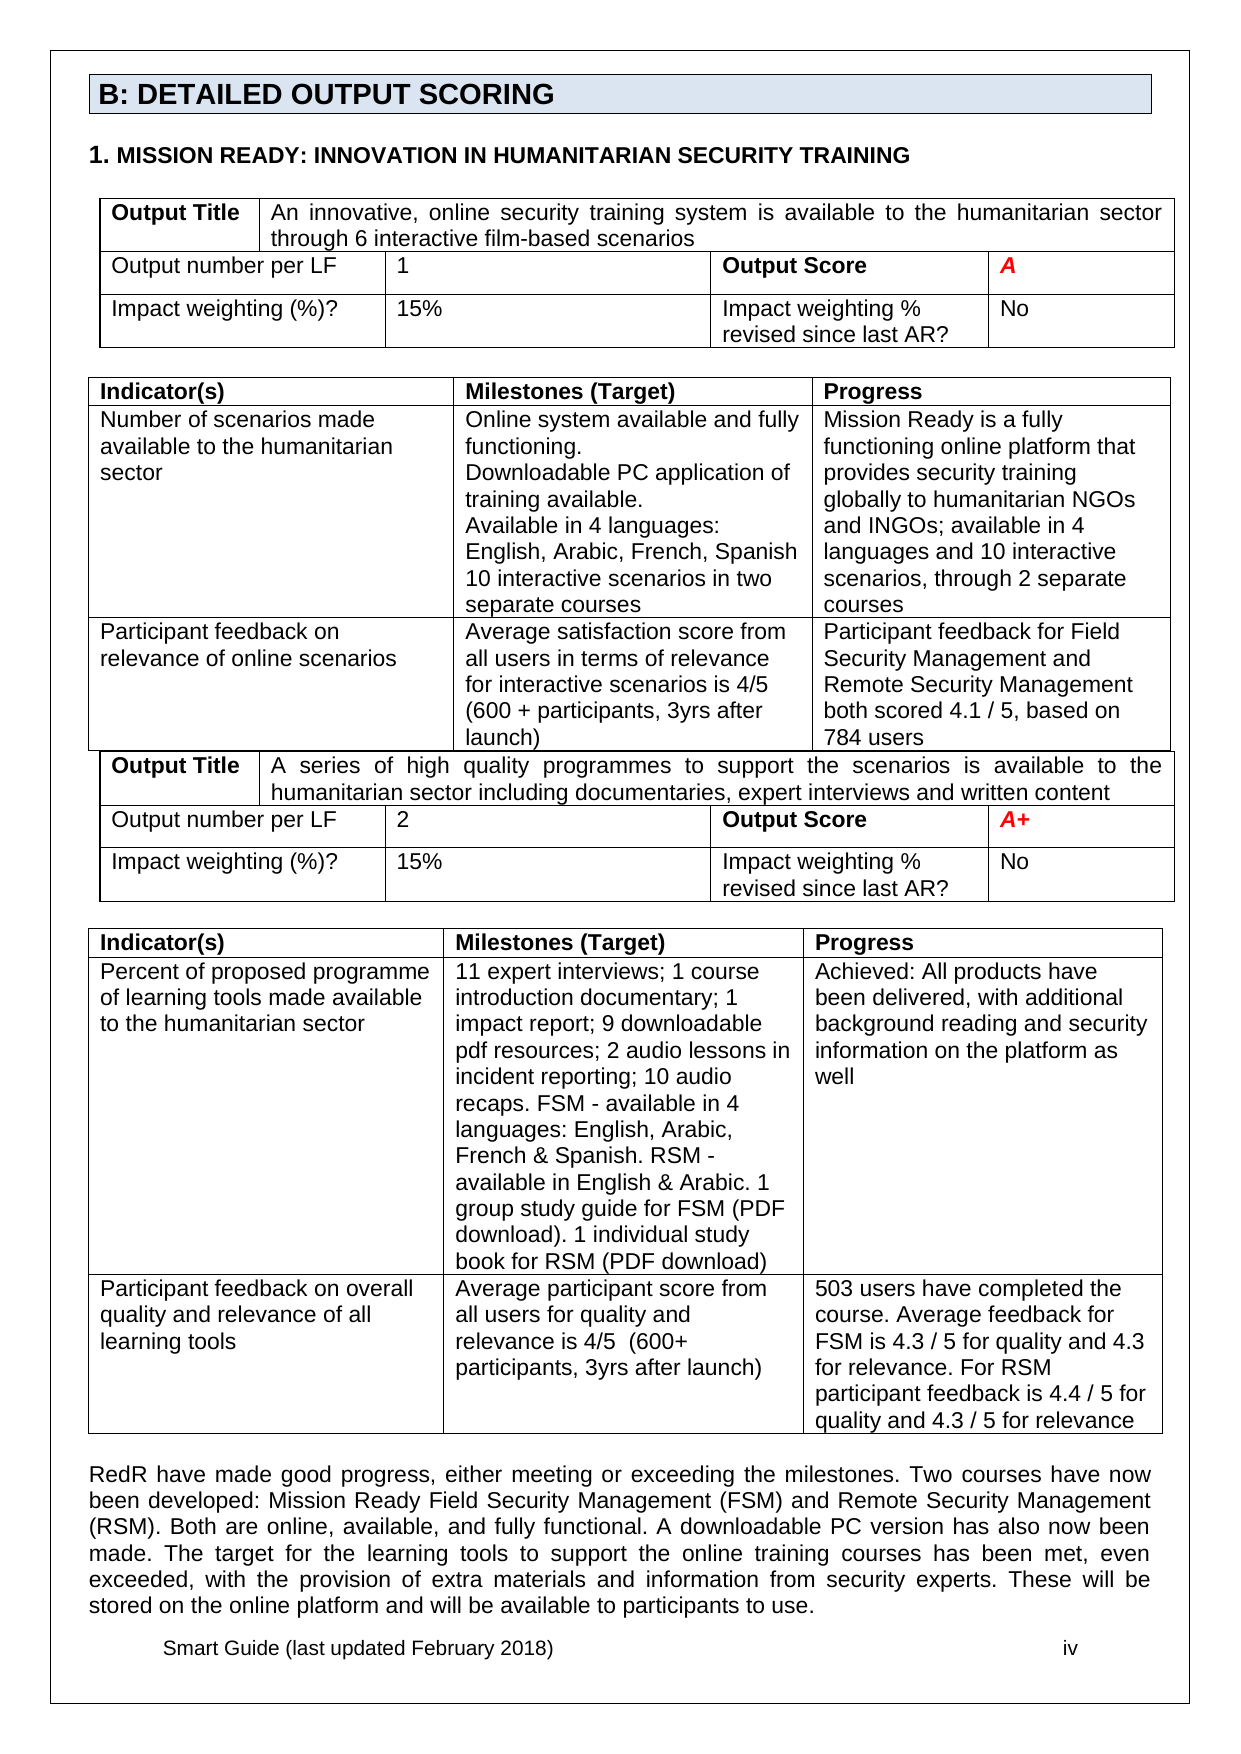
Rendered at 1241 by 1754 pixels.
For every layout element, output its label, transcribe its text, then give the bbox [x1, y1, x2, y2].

table_cell Online system available and fully functioning. Downloadable PC application of training available. Available in 4 languages: English, Arabic, French, Spanish 10 interactive scenarios in two separate courses [454, 406, 812, 617]
table_cell Impact weighting (%)? [101, 848, 385, 901]
table_header Milestones (Target) [444, 929, 803, 957]
table_cell Output number per LF [101, 806, 385, 847]
table_cell Average satisfaction score from all users in terms of relevance for interactive scenarios is 4/5 (600 + participants, 3yrs after launch) [454, 618, 812, 750]
table_cell Impact weighting % revised since last AR? [711, 848, 988, 901]
table_cell Output Score [711, 252, 988, 293]
table_header Indicator(s) [89, 378, 453, 405]
table_cell Average participant score from all users for quality and relevance is 4/5 (600+ participants, 3yrs after launch) [444, 1275, 803, 1433]
table_header Output Title [101, 199, 259, 251]
table_cell 15% [386, 295, 710, 347]
table_cell 1 [386, 252, 710, 293]
table_header Indicator(s) [89, 929, 443, 957]
table_cell Output number per LF [101, 252, 385, 293]
table_cell No [989, 848, 1174, 901]
table_cell Participant feedback on relevance of online scenarios [89, 618, 453, 750]
table_header A series of high quality programmes to support the scenarios is available to the humanitarian sector including documentaries, expert interviews and written content [260, 752, 1174, 805]
table_cell No [989, 295, 1174, 347]
table_cell 2 [386, 806, 710, 847]
table_cell 15% [386, 848, 710, 901]
table_cell Impact weighting (%)? [101, 295, 385, 347]
table_cell 503 users have completed the course. Average feedback for FSM is 4.3 / 5 for quality and 4.3 for relevance. For RSM participant feedback is 4.4 / 5 for quality and 4.3 / 5 for relevance [804, 1275, 1162, 1433]
table_cell Mission Ready is a fully functioning online platform that provides security training globally to humanitarian NGOs and INGOs; available in 4 languages and 10 interactive scenarios, through 2 separate courses [813, 406, 1170, 617]
table_cell A [989, 252, 1174, 293]
table_cell Achieved: All products have been delivered, with additional background reading and security information on the platform as well [804, 958, 1162, 1274]
text 1. MISSION READY: INNOVATION IN HUMANITARIAN SECURITY TRAINING [89, 140, 1152, 169]
table_cell 11 expert interviews; 1 course introduction documentary; 1 impact report; 9 downloadable pdf resources; 2 audio lessons in incident reporting; 10 audio recaps. FSM - available in 4 languages: English, Arabic, French & Spanish. RSM - available in English & Arabic. 1 group study guide for FSM (PDF download). 1 individual study book for RSM (PDF download) [444, 958, 803, 1274]
table_cell Participant feedback on overall quality and relevance of all learning tools [89, 1275, 443, 1433]
table_header Milestones (Target) [454, 378, 812, 405]
table_cell Participant feedback for Field Security Management and Remote Security Management both scored 4.1 / 5, based on 784 users [813, 618, 1170, 750]
table_cell A+ [989, 806, 1174, 847]
table_cell Percent of proposed programme of learning tools made available to the humanitarian sector [89, 958, 443, 1274]
table_cell Impact weighting % revised since last AR? [711, 295, 988, 347]
table_header An innovative, online security training system is available to the humanitarian sector through 6 interactive film-based scenarios [260, 199, 1174, 251]
table_header Output Title [101, 752, 259, 805]
table_cell Number of scenarios made available to the humanitarian sector [89, 406, 453, 617]
text RedR have made good progress, either meeting or exceeding the milestones. Two courses have now been developed: Mission Ready Field Security Management (FSM) and Remote Security Management (RSM). Both are online, available, and fully functional. A downloadable PC version has also now been made. The target for the learning tools to support the online training courses has been met, even exceeded, with the provision of extra materials and information from security experts. These will be stored on the online platform and will be available to participants to use. [89, 1461, 1152, 1619]
subtitle B: DETAILED OUTPUT SCORING [90, 75, 1151, 113]
table_header Progress [813, 378, 1170, 405]
table_cell Output Score [711, 806, 988, 847]
table_header Progress [804, 929, 1162, 957]
